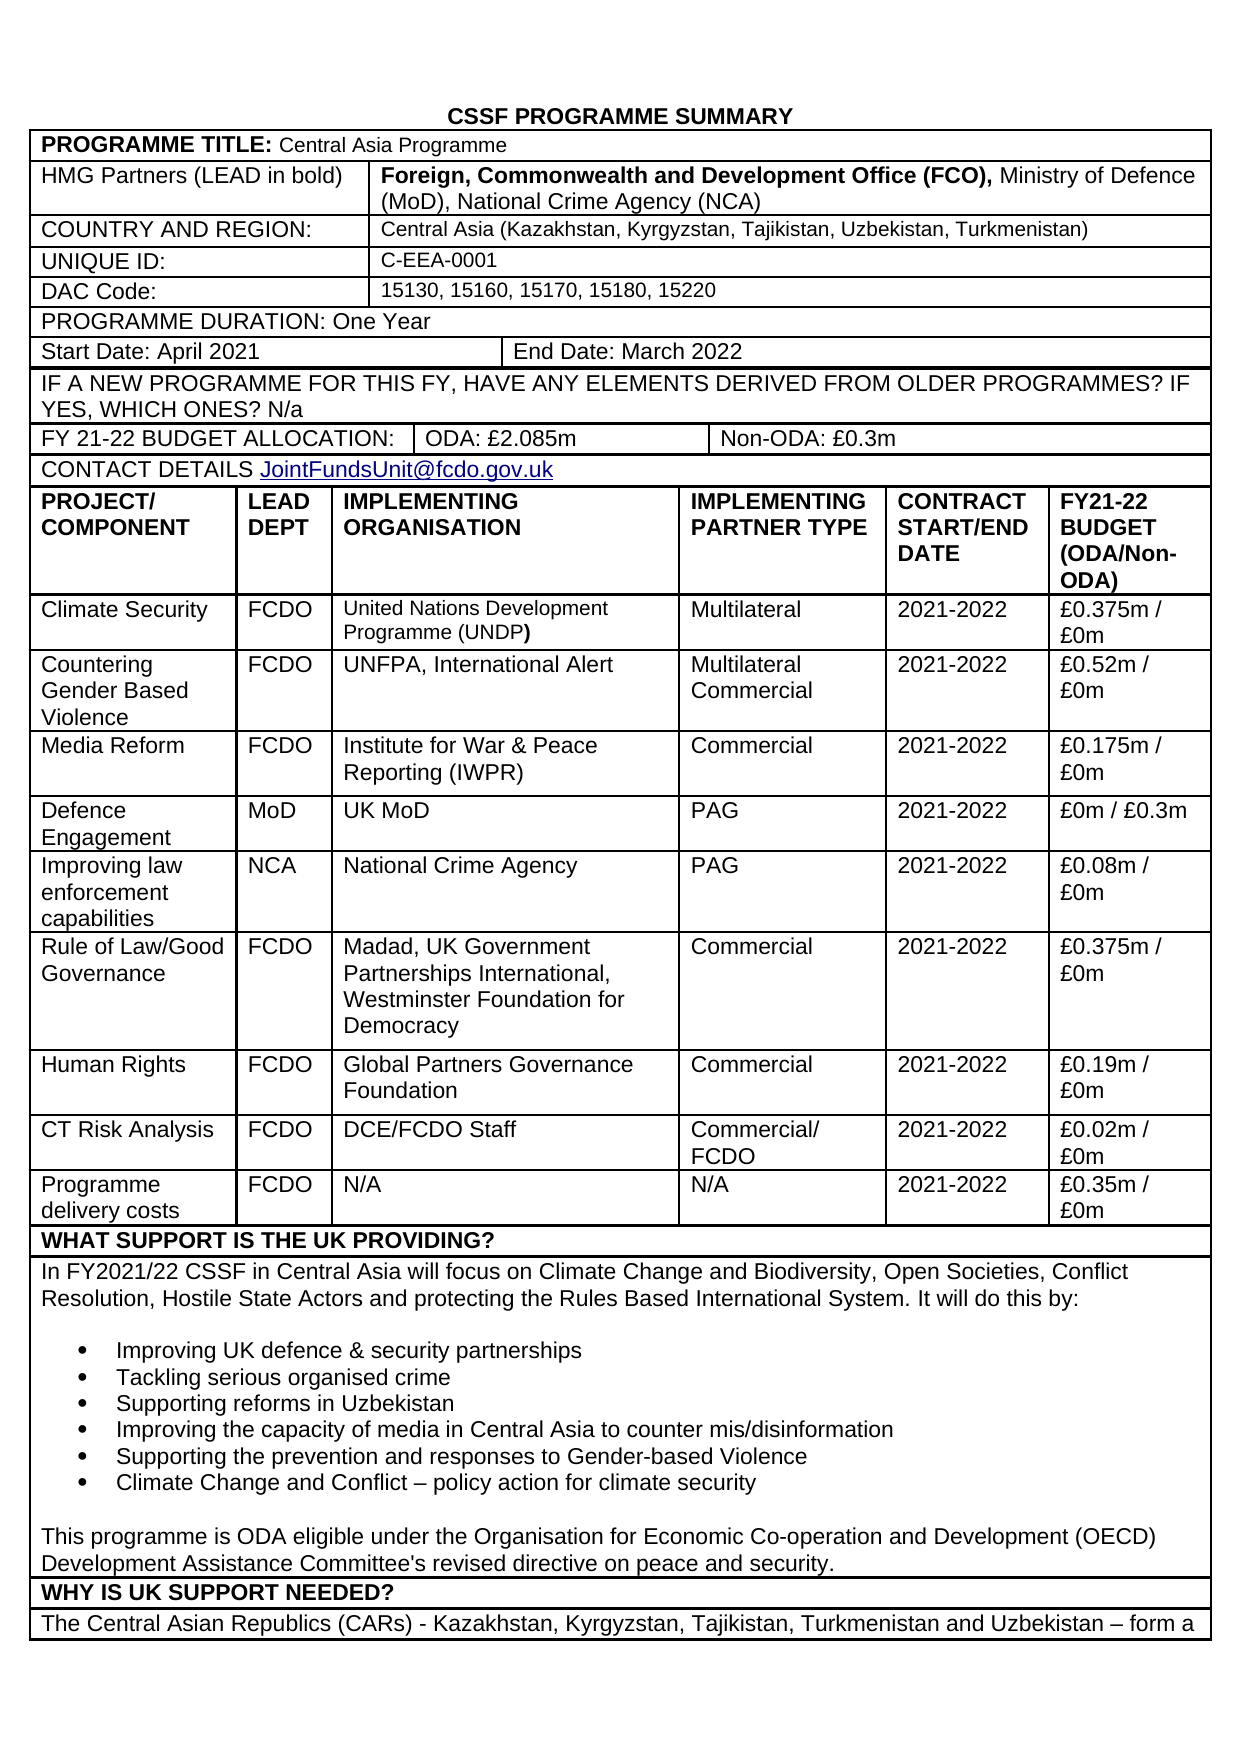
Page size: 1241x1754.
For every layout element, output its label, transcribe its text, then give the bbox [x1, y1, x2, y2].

table_cell FCDO [238, 1116, 331, 1169]
table_cell Commercial/FCDO [680, 1116, 885, 1169]
table_cell IMPLEMENTING ORGANISATION [333, 488, 678, 593]
table_cell [1212, 1607, 1216, 1638]
table_cell WHAT SUPPORT IS THE UK PROVIDING? [31, 1227, 1210, 1255]
table_cell 2021-2022 [887, 1116, 1048, 1169]
table_cell CONTACT DETAILS JointFundsUnit@fcdo.gov.uk [31, 456, 1210, 484]
table_cell NCA [238, 852, 331, 931]
table_cell ODA: £2.085m [415, 425, 708, 453]
table_cell FCDO [238, 933, 331, 1049]
table_cell IMPLEMENTING PARTNER TYPE [680, 488, 885, 593]
table_cell FCDO [238, 651, 331, 730]
table_cell Commercial [680, 1051, 885, 1114]
table_cell 2021-2022 [887, 1171, 1048, 1224]
table_cell Commercial [680, 933, 885, 1049]
table_cell 2021-2022 [887, 651, 1048, 730]
table_cell Multilateral Commercial [680, 651, 885, 730]
table_cell [1212, 931, 1216, 1049]
table_cell Human Rights [31, 1051, 235, 1114]
table_cell MoD [238, 797, 331, 850]
table_cell Defence Engagement [31, 797, 235, 850]
table_cell [1212, 453, 1216, 484]
table_cell UNFPA, International Alert [333, 651, 678, 730]
table_cell [1212, 1255, 1216, 1576]
table_cell 2021-2022 [887, 596, 1048, 649]
table_cell PROGRAMME DURATION: One Year [31, 308, 1210, 336]
text CSSF PROGRAMME SUMMARY [75, 103, 1165, 129]
table_cell [1212, 795, 1216, 850]
table_cell [1212, 422, 1216, 453]
table_cell [1212, 1169, 1216, 1224]
table_cell [1212, 160, 1216, 214]
table_cell DCE/FCDO Staff [333, 1116, 678, 1169]
table_cell The Central Asian Republics (CARs) - Kazakhstan, Kyrgyzstan, Tajikistan, Turkmenistan and Uzbekistan – form a [31, 1610, 1210, 1638]
table_cell DAC Code: [31, 278, 368, 306]
table_cell PAG [680, 852, 885, 931]
table_cell [1212, 276, 1216, 306]
table_cell Countering Gender Based Violence [31, 651, 235, 730]
table_cell CT Risk Analysis [31, 1116, 235, 1169]
table_cell UNIQUE ID: [31, 248, 368, 276]
table_cell [1212, 1049, 1216, 1114]
table_cell IF A NEW PROGRAMME FOR THIS FY, HAVE ANY ELEMENTS DERIVED FROM OLDER PROGRAMMES? IF YES, WHICH ONES? N/a [31, 370, 1210, 422]
table_cell UK MoD [333, 797, 678, 850]
table_cell Programme delivery costs [31, 1171, 235, 1224]
table_cell [1212, 850, 1216, 931]
table_cell £0.02m / £0m [1050, 1116, 1210, 1169]
table_cell HMG Partners (LEAD in bold) [31, 162, 368, 214]
table_cell FY21-22 BUDGET (ODA/Non-ODA) [1050, 488, 1210, 593]
table_cell Non-ODA: £0.3m [710, 425, 1210, 453]
table_cell FCDO [238, 596, 331, 649]
table_cell WHY IS UK SUPPORT NEEDED? [31, 1579, 1210, 1607]
table_cell LEAD DEPT [238, 488, 331, 593]
table_cell £0.375m / £0m [1050, 596, 1210, 649]
table_cell National Crime Agency [333, 852, 678, 931]
table_cell Climate Security [31, 596, 235, 649]
table_cell Foreign, Commonwealth and Development Office (FCO), Ministry of Defence (MoD), National Crime Agency (NCA) [370, 162, 1210, 214]
table_cell FY 21-22 BUDGET ALLOCATION: [31, 425, 413, 453]
table_cell [1212, 366, 1216, 422]
table_cell [1212, 730, 1216, 795]
table_header PROGRAMME TITLE: Central Asia Programme [31, 131, 1210, 159]
table_cell 2021-2022 [887, 797, 1048, 850]
table_cell N/A [680, 1171, 885, 1224]
table_cell 2021-2022 [887, 852, 1048, 931]
table_cell [1212, 336, 1216, 366]
table_cell Media Reform [31, 732, 235, 795]
table_cell £0.08m / £0m [1050, 852, 1210, 931]
table_cell N/A [333, 1171, 678, 1224]
table_cell [1212, 593, 1216, 649]
table_cell £0.52m / £0m [1050, 651, 1210, 730]
table_cell C-EEA-0001 [370, 248, 1210, 276]
table_cell Commercial [680, 732, 885, 795]
table_cell £0.175m / £0m [1050, 732, 1210, 795]
table_cell [1212, 1224, 1216, 1255]
table_cell 2021-2022 [887, 732, 1048, 795]
table_cell £0m / £0.3m [1050, 797, 1210, 850]
table_cell CONTRACT START/END DATE [887, 488, 1048, 593]
table_cell United Nations Development Programme (UNDP) [333, 596, 678, 649]
table_cell Improving law enforcement capabilities [31, 852, 235, 931]
table_cell £0.19m / £0m [1050, 1051, 1210, 1114]
table_cell Institute for War & Peace Reporting (IWPR) [333, 732, 678, 795]
table_cell PROJECT/ COMPONENT [31, 488, 235, 593]
table_cell Global Partners Governance Foundation [333, 1051, 678, 1114]
table_cell Central Asia (Kazakhstan, Kyrgyzstan, Tajikistan, Uzbekistan, Turkmenistan) [370, 216, 1210, 246]
table_cell 2021-2022 [887, 933, 1048, 1049]
table_cell [1212, 1114, 1216, 1169]
table_cell [1212, 246, 1216, 276]
table_cell Madad, UK Government Partnerships International, Westminster Foundation for Democracy [333, 933, 678, 1049]
table_cell COUNTRY AND REGION: [31, 216, 368, 246]
table_cell [1212, 1576, 1216, 1607]
table_cell [1212, 306, 1216, 336]
table_cell FCDO [238, 1171, 331, 1224]
table_cell End Date: March 2022 [503, 338, 1210, 366]
table_cell £0.35m / £0m [1050, 1171, 1210, 1224]
table_cell Start Date: April 2021 [31, 338, 501, 366]
table_cell 15130, 15160, 15170, 15180, 15220 [370, 278, 1210, 306]
table_cell FCDO [238, 732, 331, 795]
table_cell Rule of Law/Good Governance [31, 933, 235, 1049]
table_cell 2021-2022 [887, 1051, 1048, 1114]
table_cell [1212, 214, 1216, 246]
table_cell [1212, 649, 1216, 730]
table_cell £0.375m / £0m [1050, 933, 1210, 1049]
table_cell FCDO [238, 1051, 331, 1114]
table_cell In FY2021/22 CSSF in Central Asia will focus on Climate Change and Biodiversity, Open Societies, Conflict Resolution, Hostile State Actors and protecting the Rules Based International System. It will do this by: Improving UK defence & security partnerships Tackling serious organised crime Supporting reforms in Uzbekistan Improving the capacity of media in Central Asia to counter mis/disinformation Supporting the prevention and responses to Gender-based Violence Climate Change and Conflict – policy action for climate security This programme is ODA eligible under the Organisation for Economic Co-operation and Development (OECD) Development Assistance Committee's revised directive on peace and security. [31, 1258, 1210, 1576]
table_cell PAG [680, 797, 885, 850]
table_header [1212, 129, 1216, 159]
table_cell Multilateral [680, 596, 885, 649]
table_cell [1212, 485, 1216, 593]
